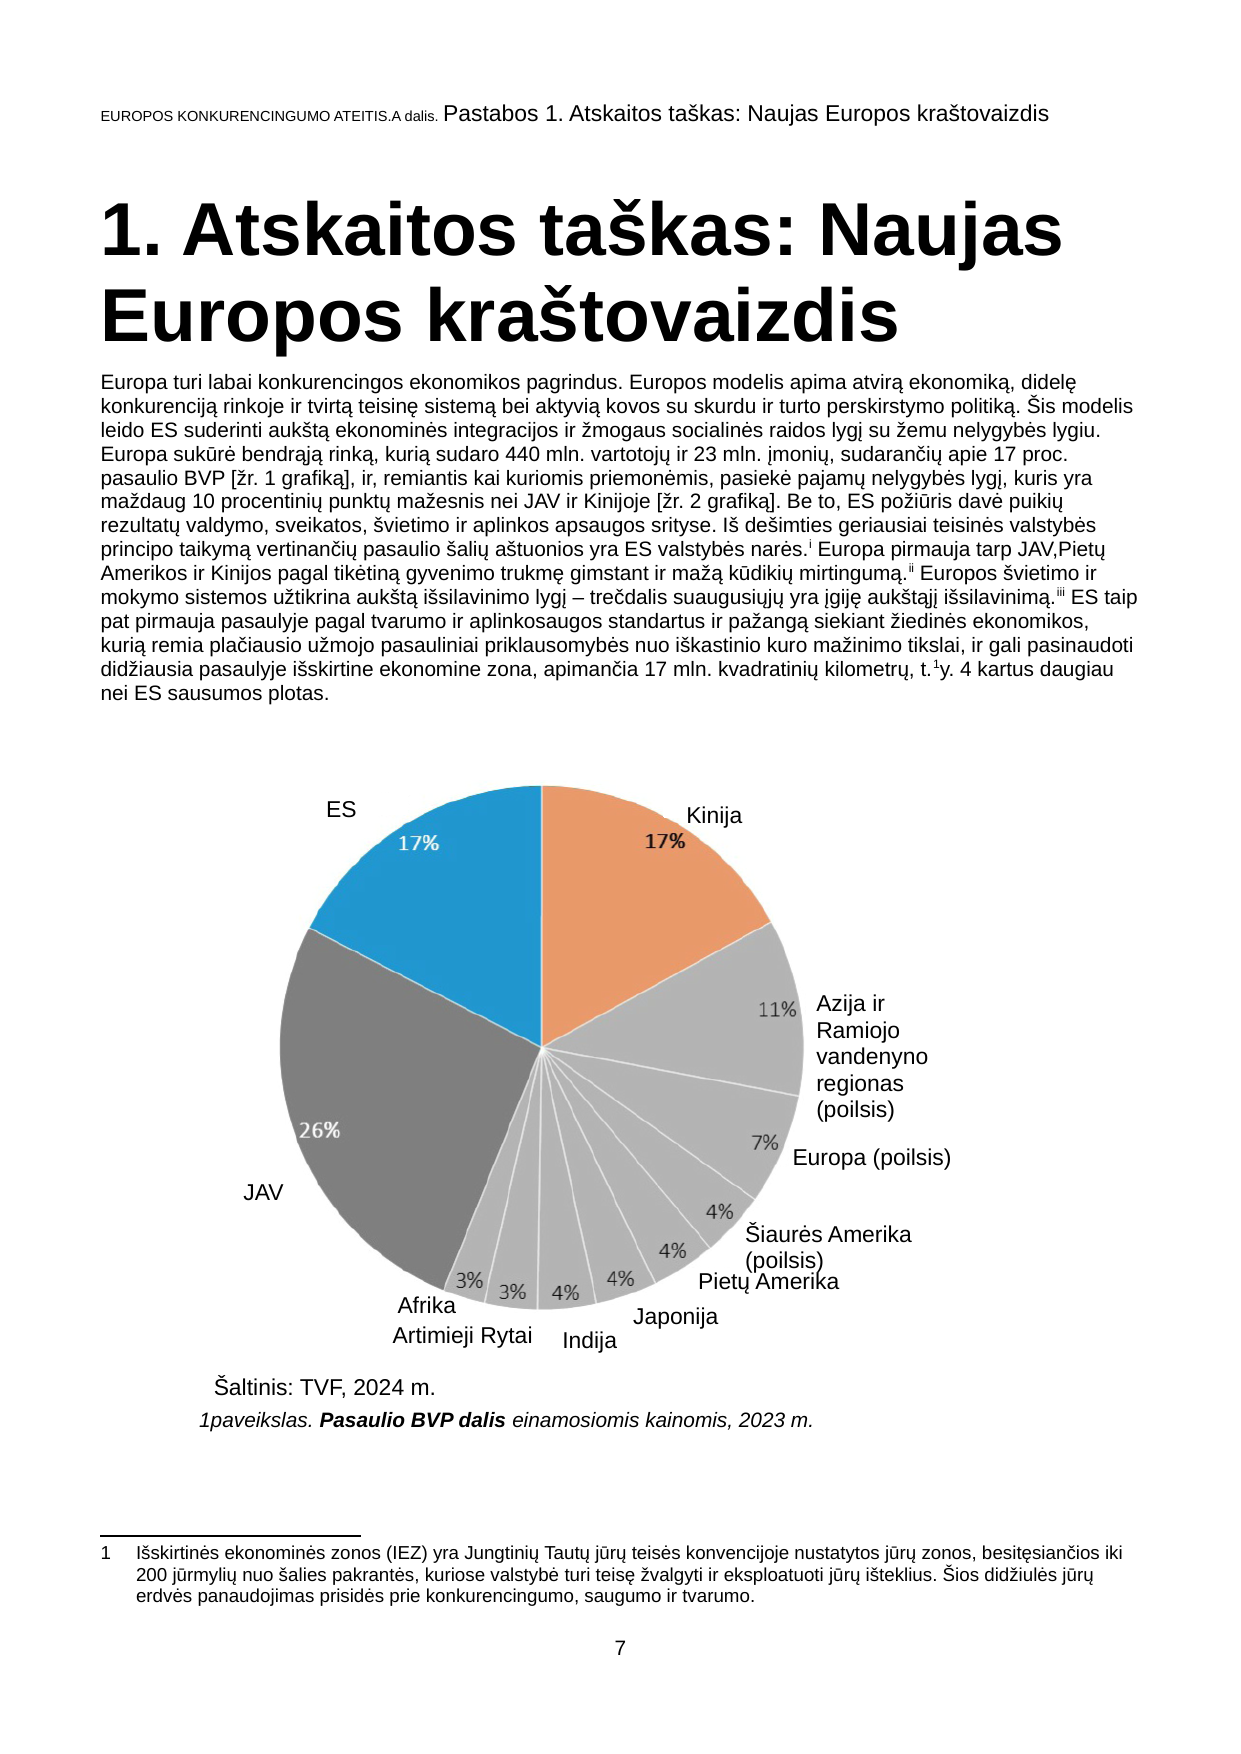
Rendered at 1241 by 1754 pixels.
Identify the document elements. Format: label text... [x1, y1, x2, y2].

text Išskirtinės ekonominės zonos (IEZ) yra Jungtinių Tautų jūrų teisės konvencijoje nustatytos jūrų zonos, besitęsiančios iki 200 jūrmylių nuo šalies pakrantės, kuriose valstybė turi teisę žvalgyti ir eksploatuoti jūrų išteklius. Šios didžiulės jūrų erdvės panaudojimas prisidės prie konkurencingumo, saugumo ir tvarumo. [100, 1542, 1140, 1606]
picture [796, 1151, 806, 1163]
text 1paveikslas. Pasaulio BVP dalis einamosiomis kainomis, 2023 m. [199, 793, 984, 1432]
picture [275, 780, 806, 1314]
text Europa turi labai konkurencingos ekonomikos pagrindus. Europos modelis apima atvirą ekonomiką, didelę konkurenciją rinkoje ir tvirtą teisinę sistemą bei aktyvią kovos su skurdu ir turto perskirstymo politiką. Šis modelis leido ES suderinti aukštą ekonominės integracijos ir žmogaus socialinės raidos lygį su žemu nelygybės lygiu. Europa sukūrė bendrąją rinką, kurią sudaro 440 mln. vartotojų ir 23 mln. įmonių, sudarančių apie 17 proc. pasaulio BVP [žr. 1 grafiką], ir, remiantis kai kuriomis priemonėmis, pasiekė pajamų nelygybės lygį, kuris yra maždaug 10 procentinių punktų mažesnis nei JAV ir Kinijoje [žr. 2 grafiką]. Be to, ES požiūris davė puikių rezultatų valdymo, sveikatos, švietimo ir aplinkos apsaugos srityse. Iš dešimties geriausiai teisinės valstybės principo taikymą vertinančių pasaulio šalių aštuonios yra ES valstybės narės. Europa pirmauja tarp JAV,Pietų Amerikos ir Kinijos pagal tikėtiną gyvenimo trukmę gimstant ir mažą kūdikių mirtingumą. Europos švietimo ir mokymo sistemos užtikrina aukštą išsilavinimo lygį – trečdalis suaugusiųjų yra įgiję aukštąjį išsilavinimą. ES taip pat pirmauja pasaulyje pagal tvarumo ir aplinkosaugos standartus ir pažangą siekiant žiedinės ekonomikos, kurią remia plačiausio užmojo pasauliniai priklausomybės nuo iškastinio kuro mažinimo tikslai, ir gali pasinaudoti didžiausia pasaulyje išskirtine ekonomine zona, apimančia 17 mln. kvadratinių kilometrų, t.y. 4 kartus daugiau nei ES sausumos plotas. [100, 369, 1140, 705]
subtitle 1. Atskaitos taškas: Naujas Europos kraštovaizdis [100, 184, 1140, 357]
